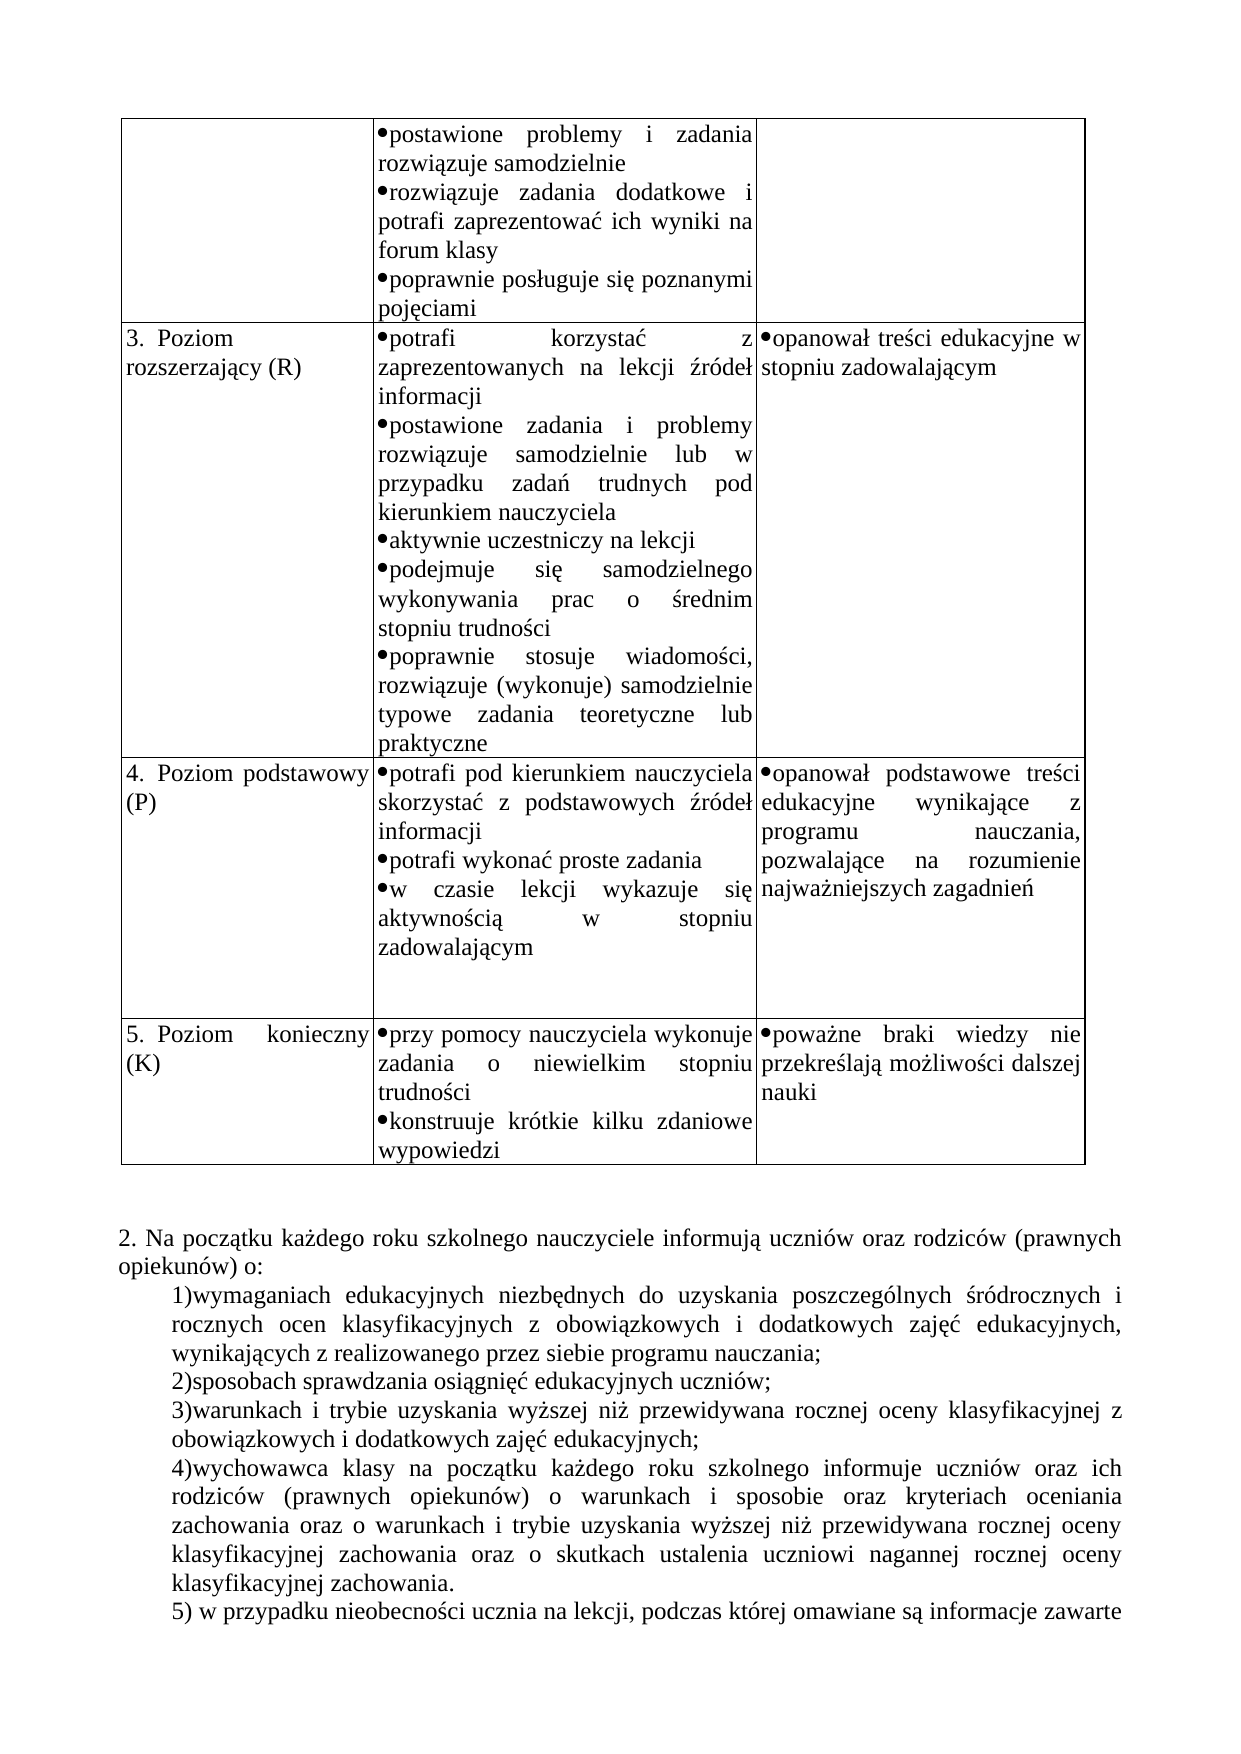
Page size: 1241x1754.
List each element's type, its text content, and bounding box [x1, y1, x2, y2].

text 2. Na początku każdego roku szkolnego nauczyciele informują uczniów oraz rodziców (prawnych opiekunów) o: [118, 1223, 1122, 1280]
table_cell przy pomocy nauczyciela wykonuje zadania o niewielkim stopniu trudności konstruuje krótkie kilku zdaniowe wypowiedzi [374, 1019, 756, 1164]
list wychowawca klasy na początku każdego roku szkolnego informuje uczniów oraz ich rodziców (prawnych opiekunów) o warunkach i sposobie oraz kryteriach oceniania zachowania oraz o warunkach i trybie uzyskania wyższej niż przewidywana rocznej oceny klasyfikacyjnej zachowania oraz o skutkach ustalenia uczniowi nagannej rocznej oceny klasyfikacyjnej zachowania. [171, 1453, 1122, 1596]
table_cell potrafi pod kierunkiem nauczyciela skorzystać z podstawowych źródeł informacji potrafi wykonać proste zadania w czasie lekcji wykazuje się aktywnością w stopniu zadowalającym [374, 758, 756, 1018]
list wymaganiach edukacyjnych niezbędnych do uzyskania poszczególnych śródrocznych i rocznych ocen klasyfikacyjnych z obowiązkowych i dodatkowych zajęć edukacyjnych, wynikających z realizowanego przez siebie programu nauczania; [171, 1280, 1122, 1366]
table_cell opanował treści edukacyjne w stopniu zadowalającym [757, 323, 1084, 757]
table_cell Poziom podstawowy (P) [122, 758, 373, 1018]
list w przypadku nieobecności ucznia na lekcji, podczas której omawiane są informacje zawarte [171, 1596, 1122, 1625]
table_cell [122, 119, 373, 322]
list warunkach i trybie uzyskania wyższej niż przewidywana rocznej oceny klasyfikacyjnej z obowiązkowych i dodatkowych zajęć edukacyjnych; [171, 1395, 1122, 1453]
table_cell poważne braki wiedzy nie przekreślają możliwości dalszej nauki [757, 1019, 1084, 1164]
table_cell dociera samodzielnie do źródeł informacji wskazanych przez nauczyciela aktywnie uczestniczy w lekcji postawione problemy i zadania rozwiązuje samodzielnie rozwiązuje zadania dodatkowe i potrafi zaprezentować ich wyniki na forum klasy poprawnie posługuje się poznanymi pojęciami [374, 119, 756, 322]
table_cell potrafi korzystać z zaprezentowanych na lekcji źródeł informacji postawione zadania i problemy rozwiązuje samodzielnie lub w przypadku zadań trudnych pod kierunkiem nauczyciela aktywnie uczestniczy na lekcji podejmuje się samodzielnego wykonywania prac o średnim stopniu trudności poprawnie stosuje wiadomości, rozwiązuje (wykonuje) samodzielnie typowe zadania teoretyczne lub praktyczne [374, 323, 756, 757]
table_cell Poziom konieczny (K) [122, 1019, 373, 1164]
table_cell opanował podstawowe treści edukacyjne wynikające z programu nauczania, pozwalające na rozumienie najważniejszych zagadnień [757, 758, 1084, 1018]
list sposobach sprawdzania osiągnięć edukacyjnych uczniów; [171, 1366, 1122, 1395]
table_cell Poziom rozszerzający (R) [122, 323, 373, 757]
table_cell [757, 119, 1084, 322]
